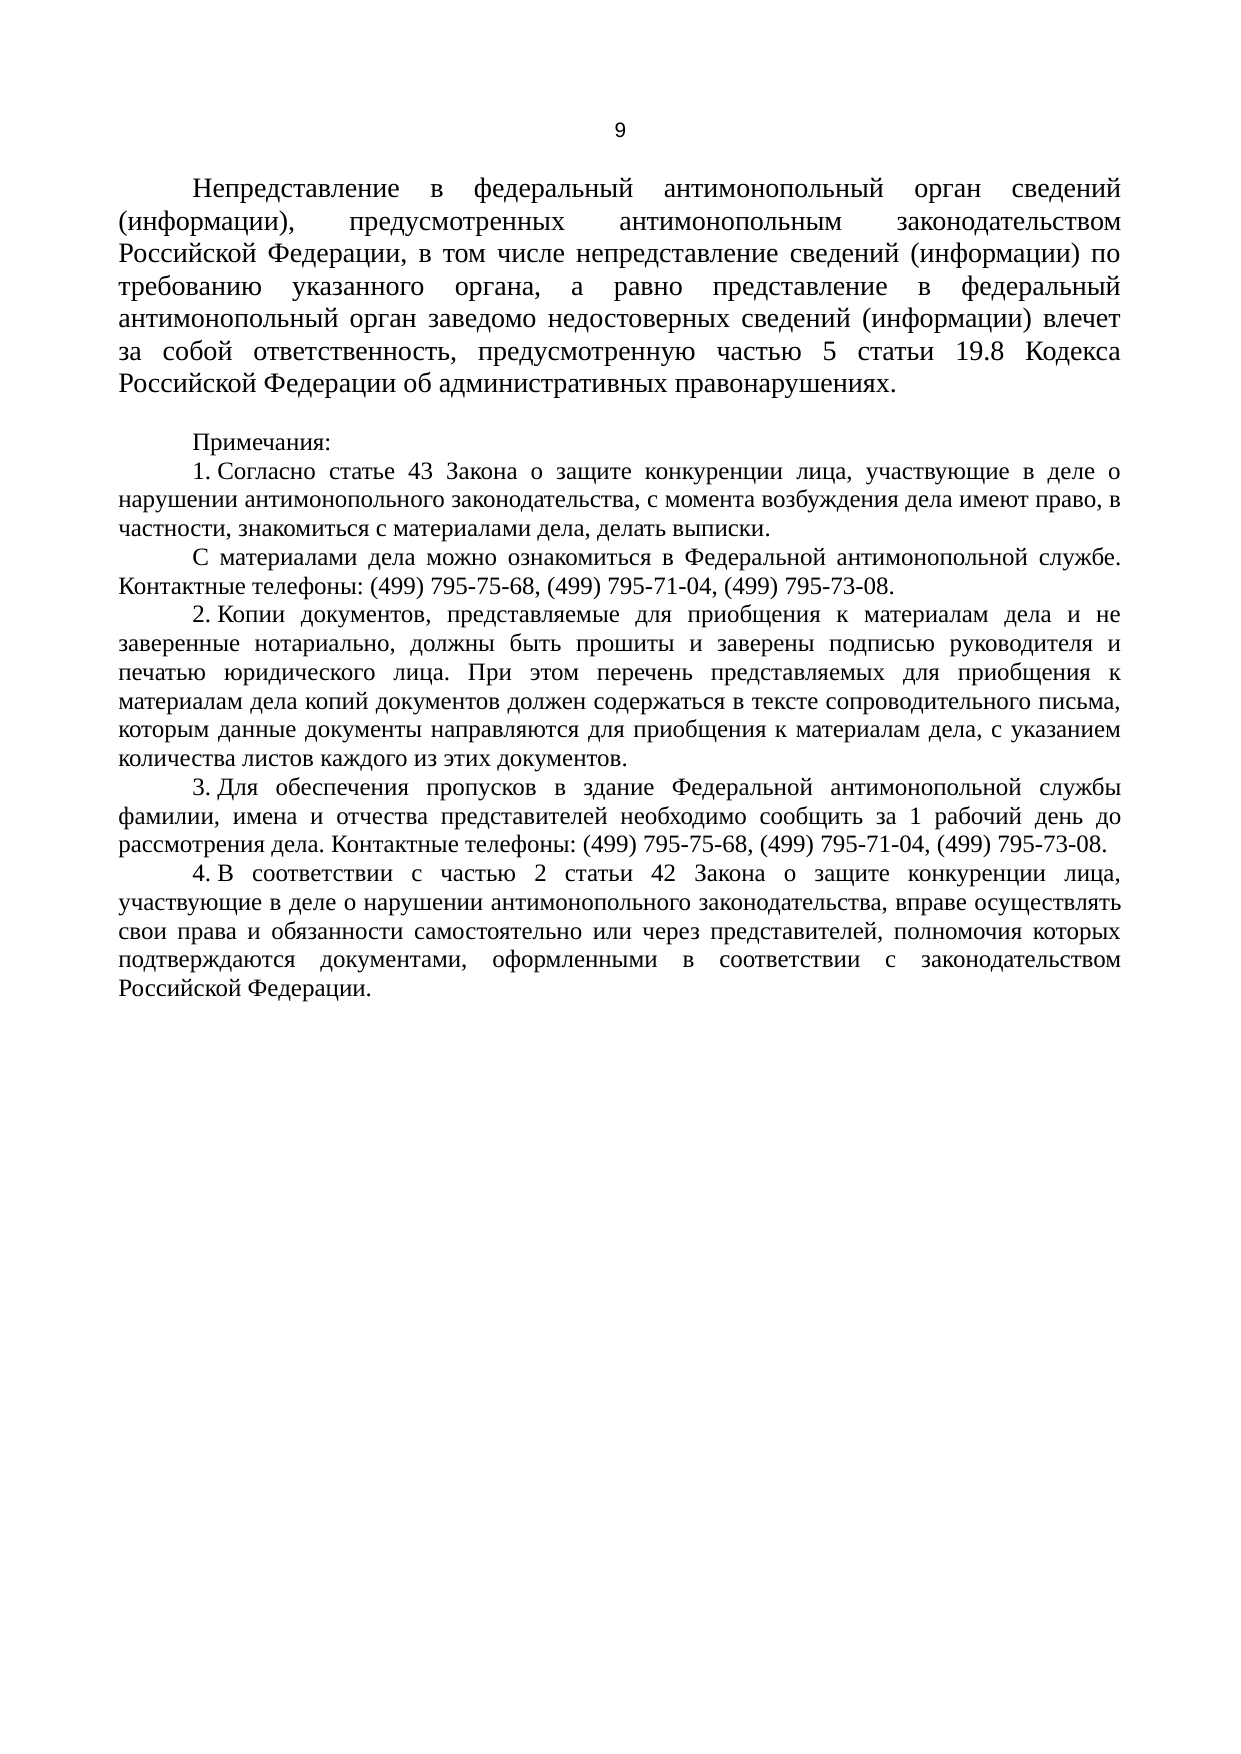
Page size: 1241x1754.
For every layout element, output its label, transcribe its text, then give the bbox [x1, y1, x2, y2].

text С материалами дела можно ознакомиться в Федеральной антимонопольной службе. Контактные телефоны: (499) 795-75-68, (499) 795-71-04, (499) 795-73-08. [118, 542, 1122, 599]
text 2. Копии документов, представляемые для приобщения к материалам дела и не заверенные нотариально, должны быть прошиты и заверены подписью руководителя и печатью юридического лица. При этом перечень представляемых для приобщения к материалам дела копий документов должен содержаться в тексте сопроводительного письма, которым данные документы направляются для приобщения к материалам дела, с указанием количества листов каждого из этих документов. [118, 599, 1122, 772]
text Непредставление в федеральный антимонопольный орган сведений (информации), предусмотренных антимонопольным законодательством Российской Федерации, в том числе непредставление сведений (информации) по требованию указанного органа, а равно представление в федеральный антимонопольный орган заведомо недостоверных сведений (информации) влечет за собой ответственность, предусмотренную частью 5 статьи 19.8 Кодекса Российской Федерации об административных правонарушениях. [118, 172, 1122, 398]
text Примечания: [118, 427, 1122, 456]
text 4. В соответствии с частью 2 статьи 42 Закона о защите конкуренции лица, участвующие в деле о нарушении антимонопольного законодательства, вправе осуществлять свои права и обязанности самостоятельно или через представителей, полномочия которых подтверждаются документами, оформленными в соответствии с законодательством Российской Федерации. [118, 858, 1122, 1002]
text 3. Для обеспечения пропусков в здание Федеральной антимонопольной службы фамилии, имена и отчества представителей необходимо сообщить за 1 рабочий день до рассмотрения дела. Контактные телефоны: (499) 795-75-68, (499) 795-71-04, (499) 795-73-08. [118, 772, 1122, 858]
text 1. Согласно статье 43 Закона о защите конкуренции лица, участвующие в деле о нарушении антимонопольного законодательства, с момента возбуждения дела имеют право, в частности, знакомиться с материалами дела, делать выписки. [118, 456, 1122, 542]
